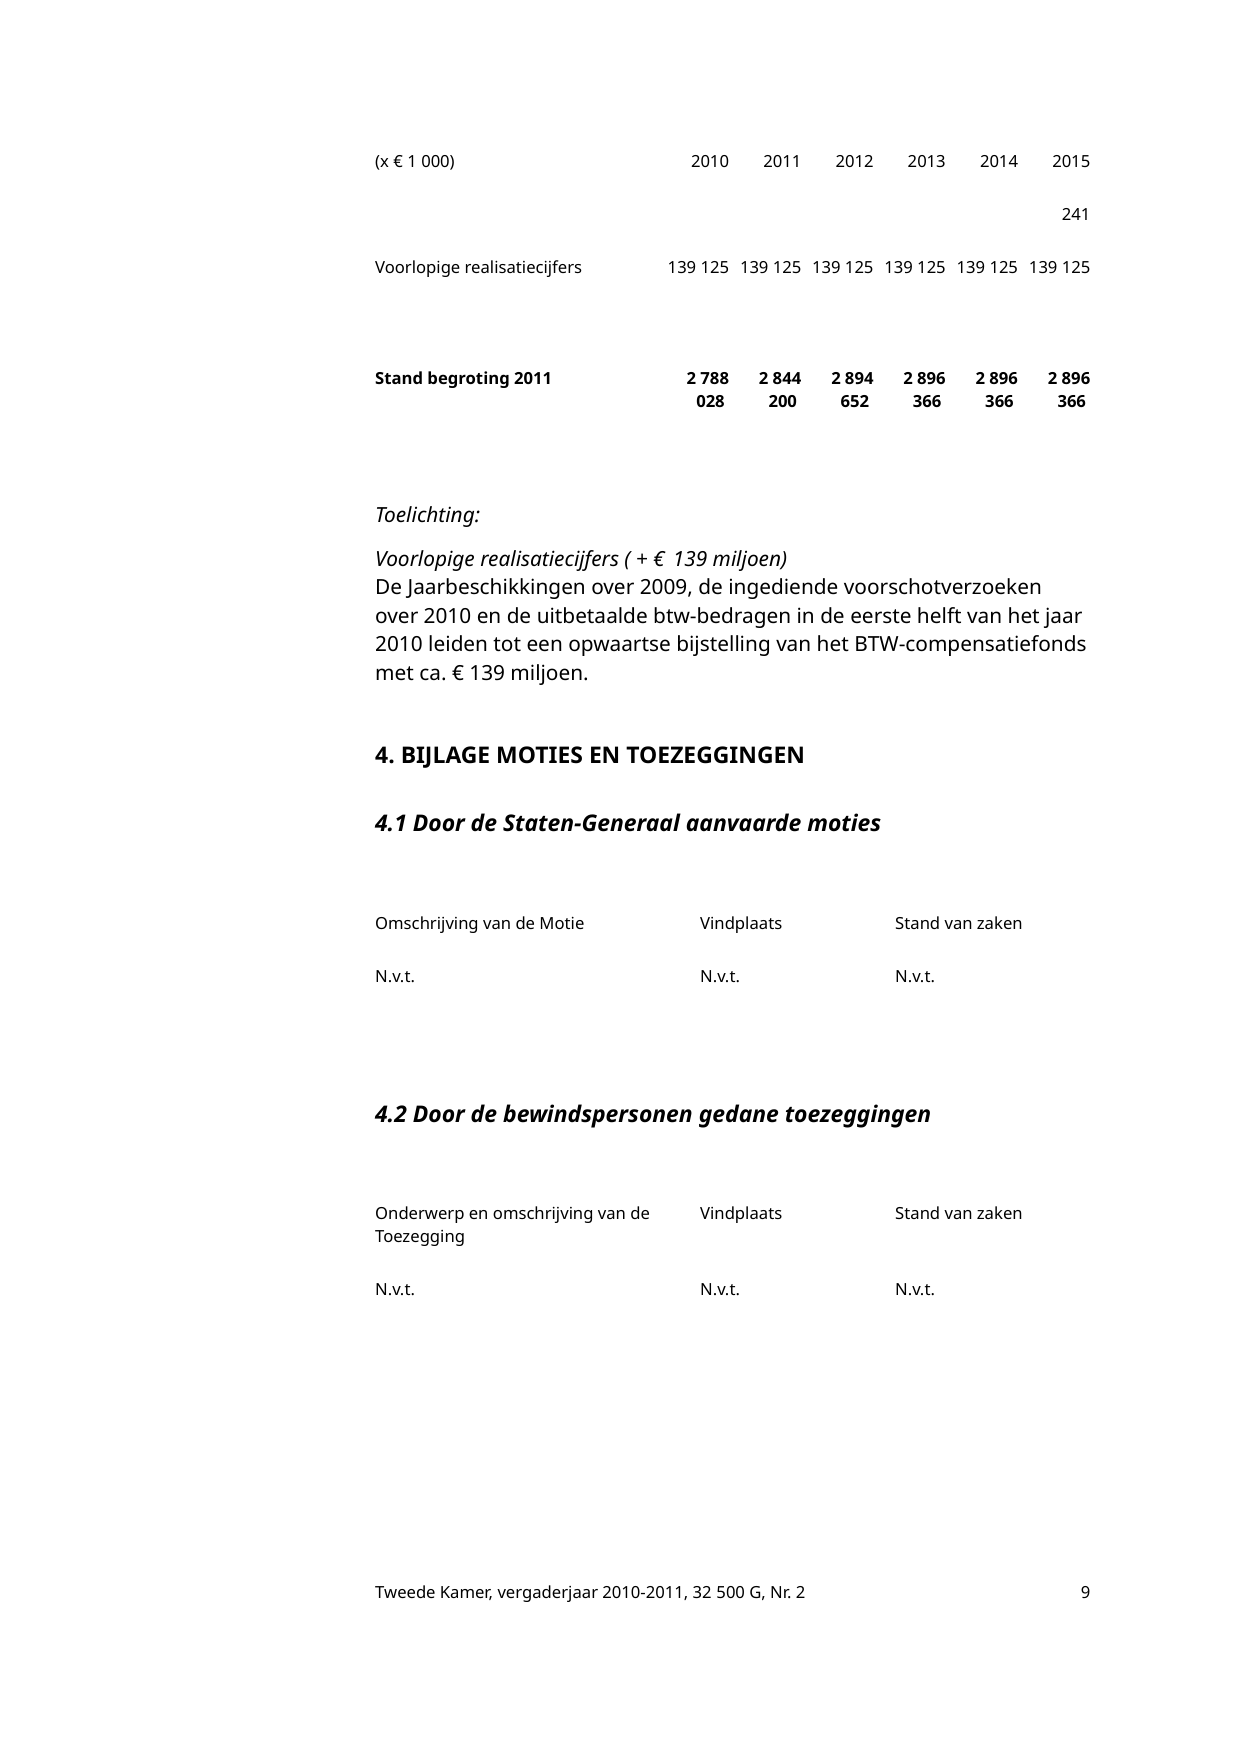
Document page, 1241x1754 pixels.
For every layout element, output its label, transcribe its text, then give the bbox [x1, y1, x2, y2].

table_cell [946, 203, 1018, 255]
table_cell 139 125 [657, 255, 729, 308]
table_cell Stand begroting 2011 [375, 367, 657, 442]
table_header Omschrijving van de Motie [375, 911, 700, 964]
table_cell 139 125 [801, 255, 873, 308]
table_cell [873, 308, 946, 367]
table_header (x € 1 000) [375, 150, 657, 203]
table_cell 139 125 [946, 255, 1018, 308]
table_header Vindplaats [700, 1202, 895, 1277]
table_header 2014 [946, 150, 1018, 203]
table_cell [375, 308, 657, 367]
table_cell 139 125 [873, 255, 946, 308]
table_cell [801, 203, 873, 255]
table_header Vindplaats [700, 911, 895, 964]
table_header 2013 [873, 150, 946, 203]
table_cell [873, 203, 946, 255]
table_cell 2 844 200 [729, 367, 801, 442]
table_cell 2 896 366 [873, 367, 946, 442]
table_cell N.v.t. [700, 1278, 895, 1330]
table_cell [729, 308, 801, 367]
table_header 2015 [1018, 150, 1090, 203]
table_header 2010 [657, 150, 729, 203]
table_cell 139 125 [1018, 255, 1090, 308]
table_cell N.v.t. [895, 1278, 1090, 1330]
subtitle 4.2 Door de bewindspersonen gedane toezeggingen [375, 1098, 1090, 1129]
table_cell N.v.t. [700, 964, 895, 1017]
table_cell 2 788 028 [657, 367, 729, 442]
table_header Stand van zaken [895, 911, 1090, 964]
table_header 2011 [729, 150, 801, 203]
table_cell 2 894 652 [801, 367, 873, 442]
table_cell 241 [1018, 203, 1090, 255]
table_cell [801, 308, 873, 367]
table_cell [946, 308, 1018, 367]
table_cell N.v.t. [375, 1278, 700, 1330]
table_cell [657, 308, 729, 367]
table_cell 2 896 366 [946, 367, 1018, 442]
subtitle 4.1 Door de Staten-Generaal aanvaarde moties [375, 807, 1090, 838]
table_cell [729, 203, 801, 255]
text Toelichting: [375, 500, 1090, 529]
table_cell [657, 203, 729, 255]
table_header 2012 [801, 150, 873, 203]
table_header Onderwerp en omschrijving van de Toezegging [375, 1202, 700, 1277]
table_cell 2 896 366 [1018, 367, 1090, 442]
table_cell [375, 203, 657, 255]
text De Jaarbeschikkingen over 2009, de ingediende voorschotverzoeken over 2010 en de uitbetaalde btw-bedragen in de eerste helft van het jaar 2010 leiden tot een opwaartse bijstelling van het BTW-compensatiefonds met ca. € 139 miljoen. [375, 572, 1090, 686]
table_header Stand van zaken [895, 1202, 1090, 1277]
table_cell 139 125 [729, 255, 801, 308]
table_cell N.v.t. [375, 964, 700, 1017]
text Voorlopige realisatiecijfers ( + € 139 miljoen) [375, 544, 1090, 572]
table_cell [1018, 308, 1090, 367]
table_cell N.v.t. [895, 964, 1090, 1017]
table_cell Voorlopige realisatiecijfers [375, 255, 657, 308]
subtitle 4. BIJLAGE MOTIES EN TOEZEGGINGEN [375, 738, 1090, 770]
